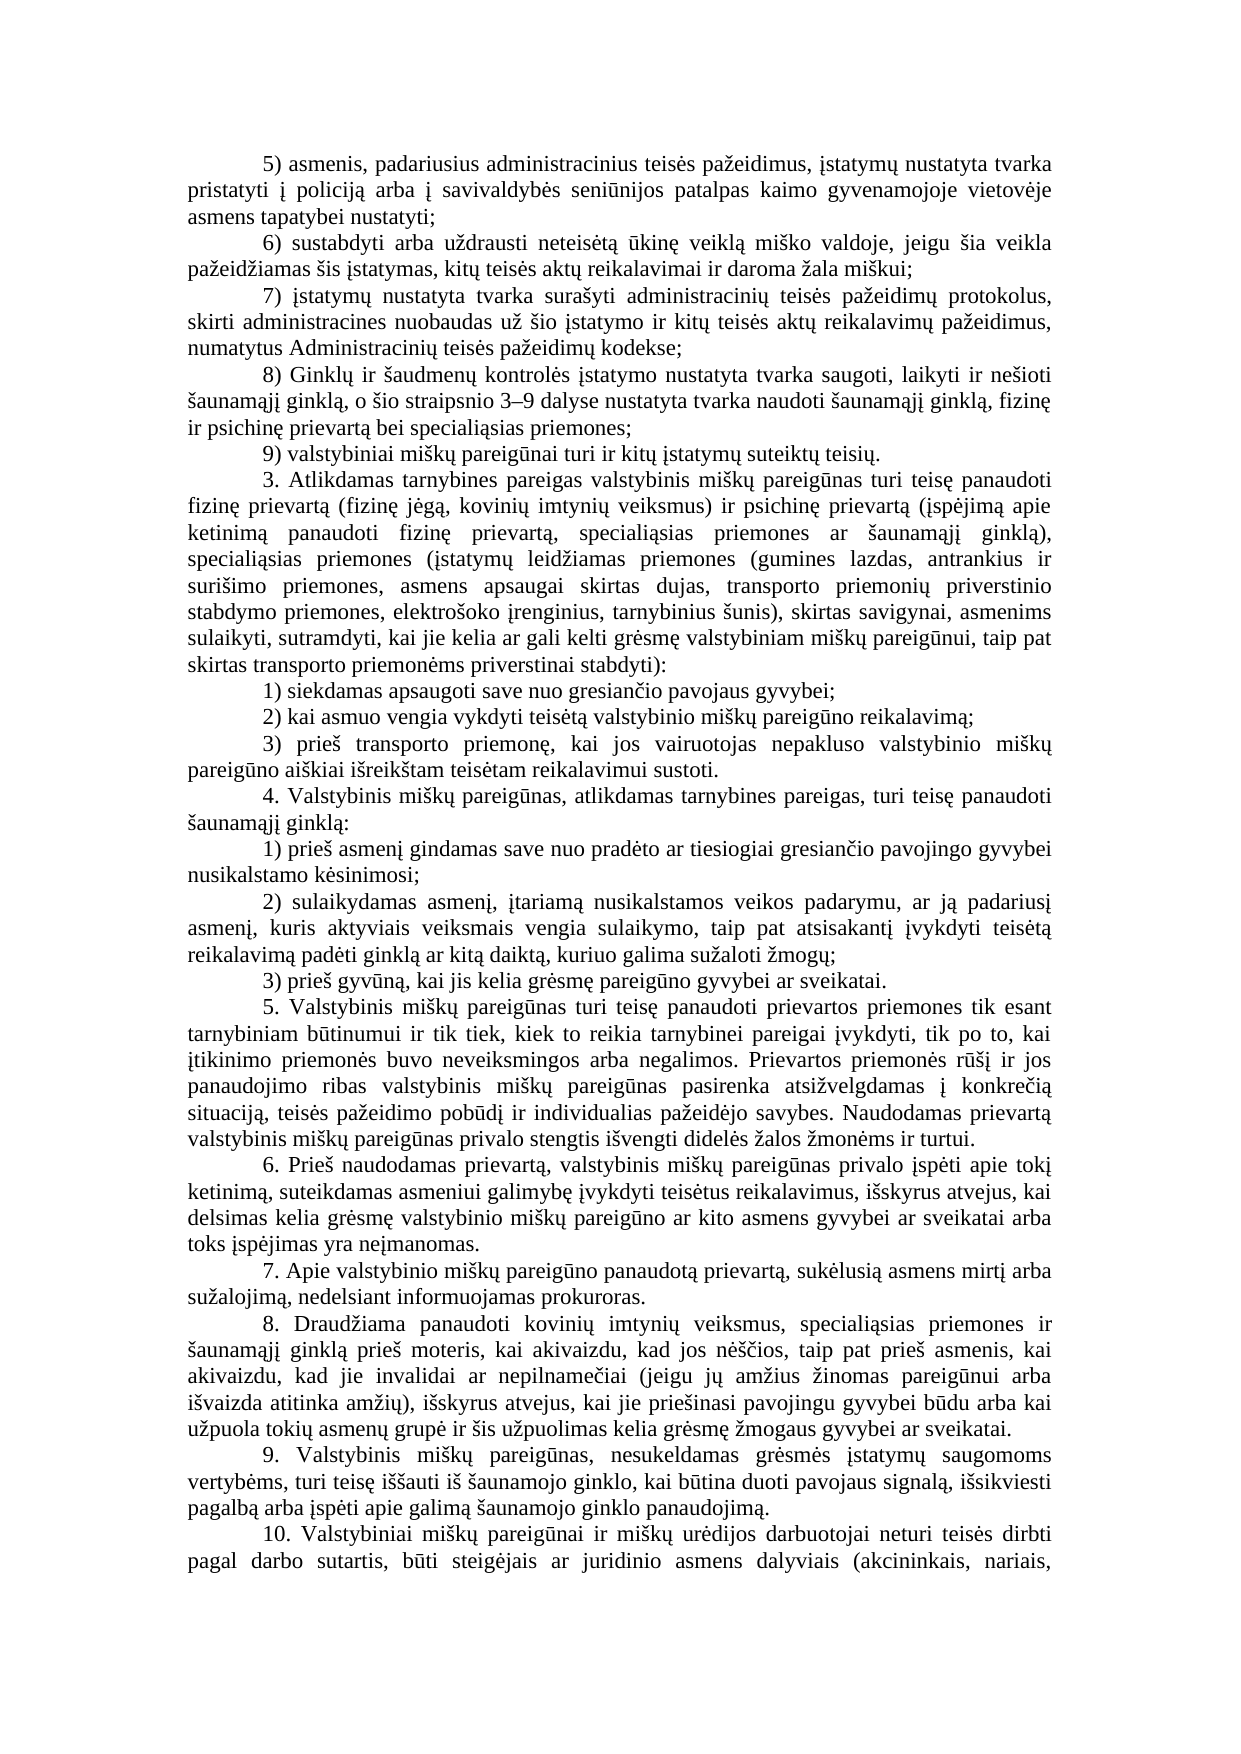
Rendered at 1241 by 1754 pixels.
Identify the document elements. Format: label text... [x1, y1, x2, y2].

text 9) valstybiniai miškų pareigūnai turi ir kitų įstatymų suteiktų teisių. [187, 440, 1053, 466]
text 7) įstatymų nustatyta tvarka surašyti administracinių teisės pažeidimų protokolus, skirti administracines nuobaudas už šio įstatymo ir kitų teisės aktų reikalavimų pažeidimus, numatytus Administracinių teisės pažeidimų kodekse; [187, 282, 1053, 361]
text 8) Ginklų ir šaudmenų kontrolės įstatymo nustatyta tvarka saugoti, laikyti ir nešioti šaunamąjį ginklą, o šio straipsnio 3–9 dalyse nustatyta tvarka naudoti šaunamąjį ginklą, fizinę ir psichinę prievartą bei specialiąsias priemones; [187, 361, 1053, 440]
text 5) asmenis, padariusius administracinius teisės pažeidimus, įstatymų nustatyta tvarka pristatyti į policiją arba į savivaldybės seniūnijos patalpas kaimo gyvenamojoje vietovėje asmens tapatybei nustatyti; [187, 150, 1053, 229]
text 6. Prieš naudodamas prievartą, valstybinis miškų pareigūnas privalo įspėti apie tokį ketinimą, suteikdamas asmeniui galimybę įvykdyti teisėtus reikalavimus, išskyrus atvejus, kai delsimas kelia grėsmę valstybinio miškų pareigūno ar kito asmens gyvybei ar sveikatai arba toks įspėjimas yra neįmanomas. [187, 1151, 1053, 1257]
text 1) siekdamas apsaugoti save nuo gresiančio pavojaus gyvybei; [187, 677, 1053, 703]
text 3) prieš transporto priemonę, kai jos vairuotojas nepakluso valstybinio miškų pareigūno aiškiai išreikštam teisėtam reikalavimui sustoti. [187, 730, 1053, 782]
text 7. Apie valstybinio miškų pareigūno panaudotą prievartą, sukėlusią asmens mirtį arba sužalojimą, nedelsiant informuojamas prokuroras. [187, 1257, 1053, 1309]
text 2) sulaikydamas asmenį, įtariamą nusikalstamos veikos padarymu, ar ją padariusį asmenį, kuris aktyviais veiksmais vengia sulaikymo, taip pat atsisakantį įvykdyti teisėtą reikalavimą padėti ginklą ar kitą daiktą, kuriuo galima sužaloti žmogų; [187, 888, 1053, 967]
text 5. Valstybinis miškų pareigūnas turi teisę panaudoti prievartos priemones tik esant tarnybiniam būtinumui ir tik tiek, kiek to reikia tarnybinei pareigai įvykdyti, tik po to, kai įtikinimo priemonės buvo neveiksmingos arba negalimos. Prievartos priemonės rūšį ir jos panaudojimo ribas valstybinis miškų pareigūnas pasirenka atsižvelgdamas į konkrečią situaciją, teisės pažeidimo pobūdį ir individualias pažeidėjo savybes. Naudodamas prievartą valstybinis miškų pareigūnas privalo stengtis išvengti didelės žalos žmonėms ir turtui. [187, 993, 1053, 1151]
text 1) prieš asmenį gindamas save nuo pradėto ar tiesiogiai gresiančio pavojingo gyvybei nusikalstamo kėsinimosi; [187, 835, 1053, 888]
text 3. Atlikdamas tarnybines pareigas valstybinis miškų pareigūnas turi teisę panaudoti fizinę prievartą (fizinę jėgą, kovinių imtynių veiksmus) ir psichinę prievartą (įspėjimą apie ketinimą panaudoti fizinę prievartą, specialiąsias priemones ar šaunamąjį ginklą), specialiąsias priemones (įstatymų leidžiamas priemones (gumines lazdas, antrankius ir surišimo priemones, asmens apsaugai skirtas dujas, transporto priemonių priverstinio stabdymo priemones, elektrošoko įrenginius, tarnybinius šunis), skirtas savigynai, asmenims sulaikyti, sutramdyti, kai jie kelia ar gali kelti grėsmę valstybiniam miškų pareigūnui, taip pat skirtas transporto priemonėms priverstinai stabdyti): [187, 466, 1053, 677]
text 9. Valstybinis miškų pareigūnas, nesukeldamas grėsmės įstatymų saugomoms vertybėms, turi teisę iššauti iš šaunamojo ginklo, kai būtina duoti pavojaus signalą, išsikviesti pagalbą arba įspėti apie galimą šaunamojo ginklo panaudojimą. [187, 1441, 1053, 1520]
text 8. Draudžiama panaudoti kovinių imtynių veiksmus, specialiąsias priemones ir šaunamąjį ginklą prieš moteris, kai akivaizdu, kad jos nėščios, taip pat prieš asmenis, kai akivaizdu, kad jie invalidai ar nepilnamečiai (jeigu jų amžius žinomas pareigūnui arba išvaizda atitinka amžių), išskyrus atvejus, kai jie priešinasi pavojingu gyvybei būdu arba kai užpuola tokių asmenų grupė ir šis užpuolimas kelia grėsmę žmogaus gyvybei ar sveikatai. [187, 1309, 1053, 1441]
text 10. Valstybiniai miškų pareigūnai ir miškų urėdijos darbuotojai neturi teisės dirbti pagal darbo sutartis, būti steigėjais ar juridinio asmens dalyviais (akcininkais, nariais, [187, 1520, 1053, 1573]
text 6) sustabdyti arba uždrausti neteisėtą ūkinę veiklą miško valdoje, jeigu šia veikla pažeidžiamas šis įstatymas, kitų teisės aktų reikalavimai ir daroma žala miškui; [187, 229, 1053, 282]
text 4. Valstybinis miškų pareigūnas, atlikdamas tarnybines pareigas, turi teisę panaudoti šaunamąjį ginklą: [187, 782, 1053, 835]
text 3) prieš gyvūną, kai jis kelia grėsmę pareigūno gyvybei ar sveikatai. [187, 967, 1053, 993]
text 2) kai asmuo vengia vykdyti teisėtą valstybinio miškų pareigūno reikalavimą; [187, 703, 1053, 730]
